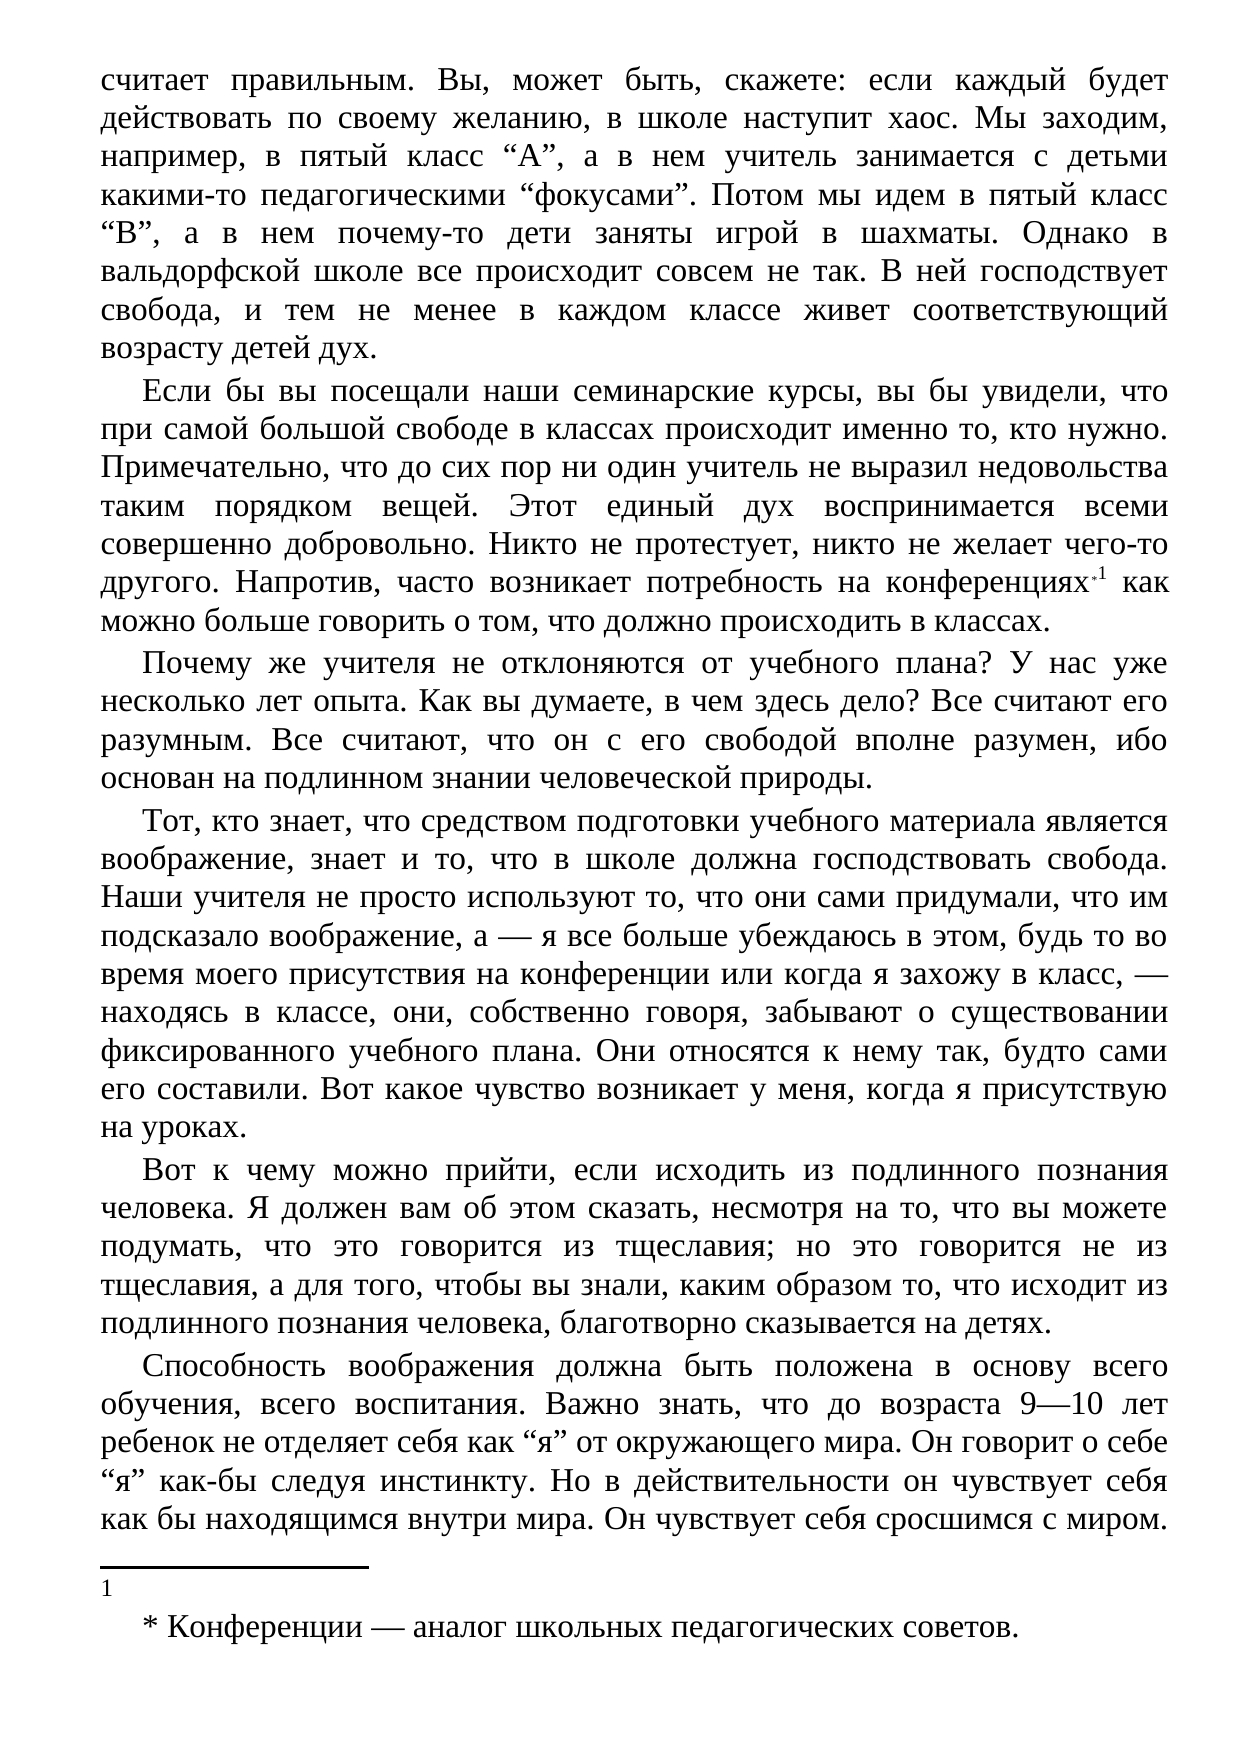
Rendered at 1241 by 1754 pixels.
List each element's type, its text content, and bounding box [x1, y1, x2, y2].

text Способность воображения должна быть положена в основу всего обучения, всего воспитания. Важно знать, что до возраста 9—10 лет ребенок не отделяет себя как “я” от окружающего мира. Он говорит о себе “я” как-бы следуя инстинкту. Но в действительности он чувствует себя как бы находящимся внутри мира. Он чувствует себя сросшимся с миром. [100, 1345, 1169, 1537]
text Почему же учителя не отклоняются от учебного плана? У нас уже несколько лет опыта. Как вы думаете, в чем здесь дело? Все считают его разумным. Все считают, что он с его свободой вполне разумен, ибо основан на подлинном знании человеческой природы. [100, 642, 1169, 796]
text Тот, кто знает, что средством подготовки учебного материала является воображение, знает и то, что в школе должна господствовать свобода. Наши учителя не просто используют то, что они сами придумали, что им подсказало воображение, а — я все больше убеждаюсь в этом, будь то во время моего присутствия на конференции или когда я захожу в класс, — находясь в классе, они, собственно говоря, забывают о существовании фиксированного учебного плана. Они относятся к нему так, будто сами его составили. Вот какое чувство возникает у меня, когда я присутствую на уроках. [100, 800, 1169, 1145]
text * Конференции — аналог школьных педагогических советов. [100, 1606, 1169, 1645]
text считает правильным. Вы, может быть, скажете: если каждый будет действовать по своему желанию, в школе наступит хаос. Мы заходим, например, в пятый класс “А”, а в нем учитель занимается с детьми какими-то педагогическими “фокусами”. Потом мы идем в пятый класс “В”, а в нем почему-то дети заняты игрой в шахматы. Однако в вальдорфской школе все происходит совсем не так. В ней господствует свобода, и тем не менее в каждом классе живет соответствующий возрасту детей дух. [100, 59, 1169, 366]
text Вот к чему можно прийти, если исходить из подлинного познания человека. Я должен вам об этом сказать, несмотря на то, что вы можете подумать, что это говорится из тщеславия; но это говорится не из тщеславия, а для того, чтобы вы знали, каким образом то, что исходит из подлинного познания человека, благотворно сказывается на детях. [100, 1149, 1169, 1341]
text Если бы вы посещали наши семинарские курсы, вы бы увидели, что при самой большой свободе в классах происходит именно то, кто нужно. Примечательно, что до сих пор ни один учитель не выразил недовольства таким порядком вещей. Этот единый дух воспринимается всеми совершенно добровольно. Никто не протестует, никто не желает чего-то другого. Напротив, часто возникает потребность на конференциях* как можно больше говорить о том, что должно происходить в классах. [100, 370, 1169, 638]
